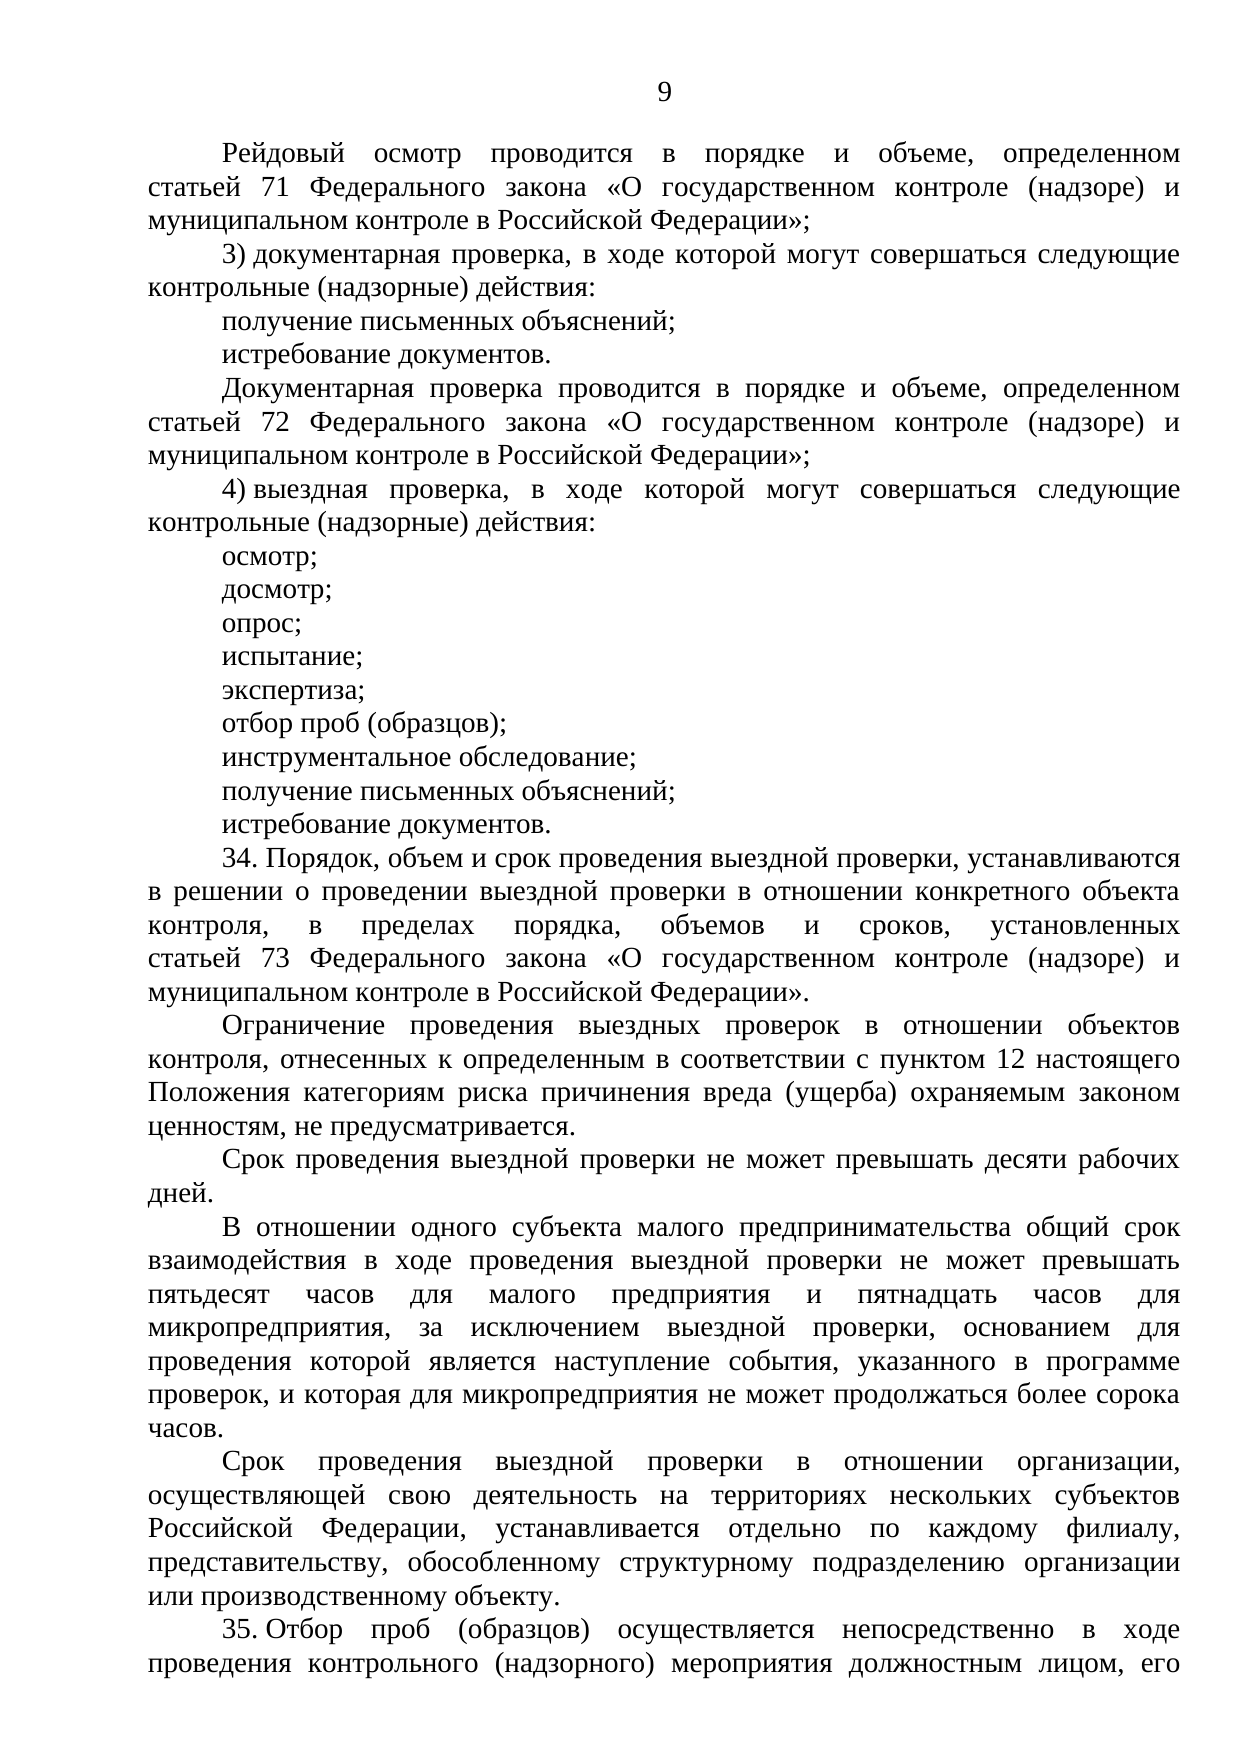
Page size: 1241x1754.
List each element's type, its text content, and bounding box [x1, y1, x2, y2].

text отбор проб (образцов); [148, 706, 1181, 739]
text 3) документарная проверка, в ходе которой могут совершаться следующие контрольные (надзорные) действия: [148, 236, 1181, 303]
text получение письменных объяснений; [148, 773, 1181, 806]
text истребование документов. [148, 337, 1181, 370]
text истребование документов. [148, 806, 1181, 840]
text Рейдовый осмотр проводится в порядке и объеме, определенном ‎статьей 71 Федерального закона «О государственном контроле (надзоре) и муниципальном контроле в Российской Федерации»; [148, 135, 1181, 236]
text инструментальное обследование; [148, 739, 1181, 773]
text 34. Порядок, объем и срок проведения выездной проверки, устанавливаются в решении о проведении выездной проверки в отношении конкретного объекта контроля, в пределах порядка, объемов и сроков, установленных ‎статьей 73 Федерального закона «О государственном контроле (надзоре) и муниципальном контроле в Российской Федерации». [148, 840, 1181, 1007]
text Срок проведения выездной проверки в отношении организации, осуществляющей свою деятельность на территориях нескольких субъектов Российской Федерации, устанавливается отдельно по каждому филиалу, представительству, обособленному структурному подразделению организации или производственному объекту. [148, 1443, 1181, 1611]
text опрос; [148, 605, 1181, 638]
text Документарная проверка проводится в порядке и объеме, определенном ‎статьей 72 Федерального закона «О государственном контроле (надзоре) и муниципальном контроле в Российской Федерации»; [148, 370, 1181, 471]
text Срок проведения выездной проверки не может превышать десяти рабочих дней. [148, 1142, 1181, 1209]
text осмотр; [148, 538, 1181, 571]
text 35. Отбор проб (образцов) осуществляется непосредственно в ходе проведения контрольного (надзорного) мероприятия должностным лицом, его [148, 1611, 1181, 1678]
text досмотр; [148, 571, 1181, 605]
text Ограничение проведения выездных проверок в отношении объектов контроля, отнесенных к определенным в соответствии с пунктом 12 настоящего Положения категориям риска причинения вреда (ущерба) охраняемым законом ценностям, не предусматривается. [148, 1007, 1181, 1142]
text экспертиза; [148, 672, 1181, 706]
text В отношении одного субъекта малого предпринимательства общий срок взаимодействия в ходе проведения выездной проверки не может превышать пятьдесят часов для малого предприятия и пятнадцать часов для микропредприятия, за исключением выездной проверки, основанием для проведения которой является наступление события, указанного в программе проверок, и которая для микропредприятия не может продолжаться более сорока часов. [148, 1209, 1181, 1443]
text испытание; [148, 638, 1181, 672]
text 4) выездная проверка, в ходе которой могут совершаться следующие контрольные (надзорные) действия: [148, 471, 1181, 538]
text получение письменных объяснений; [148, 303, 1181, 337]
